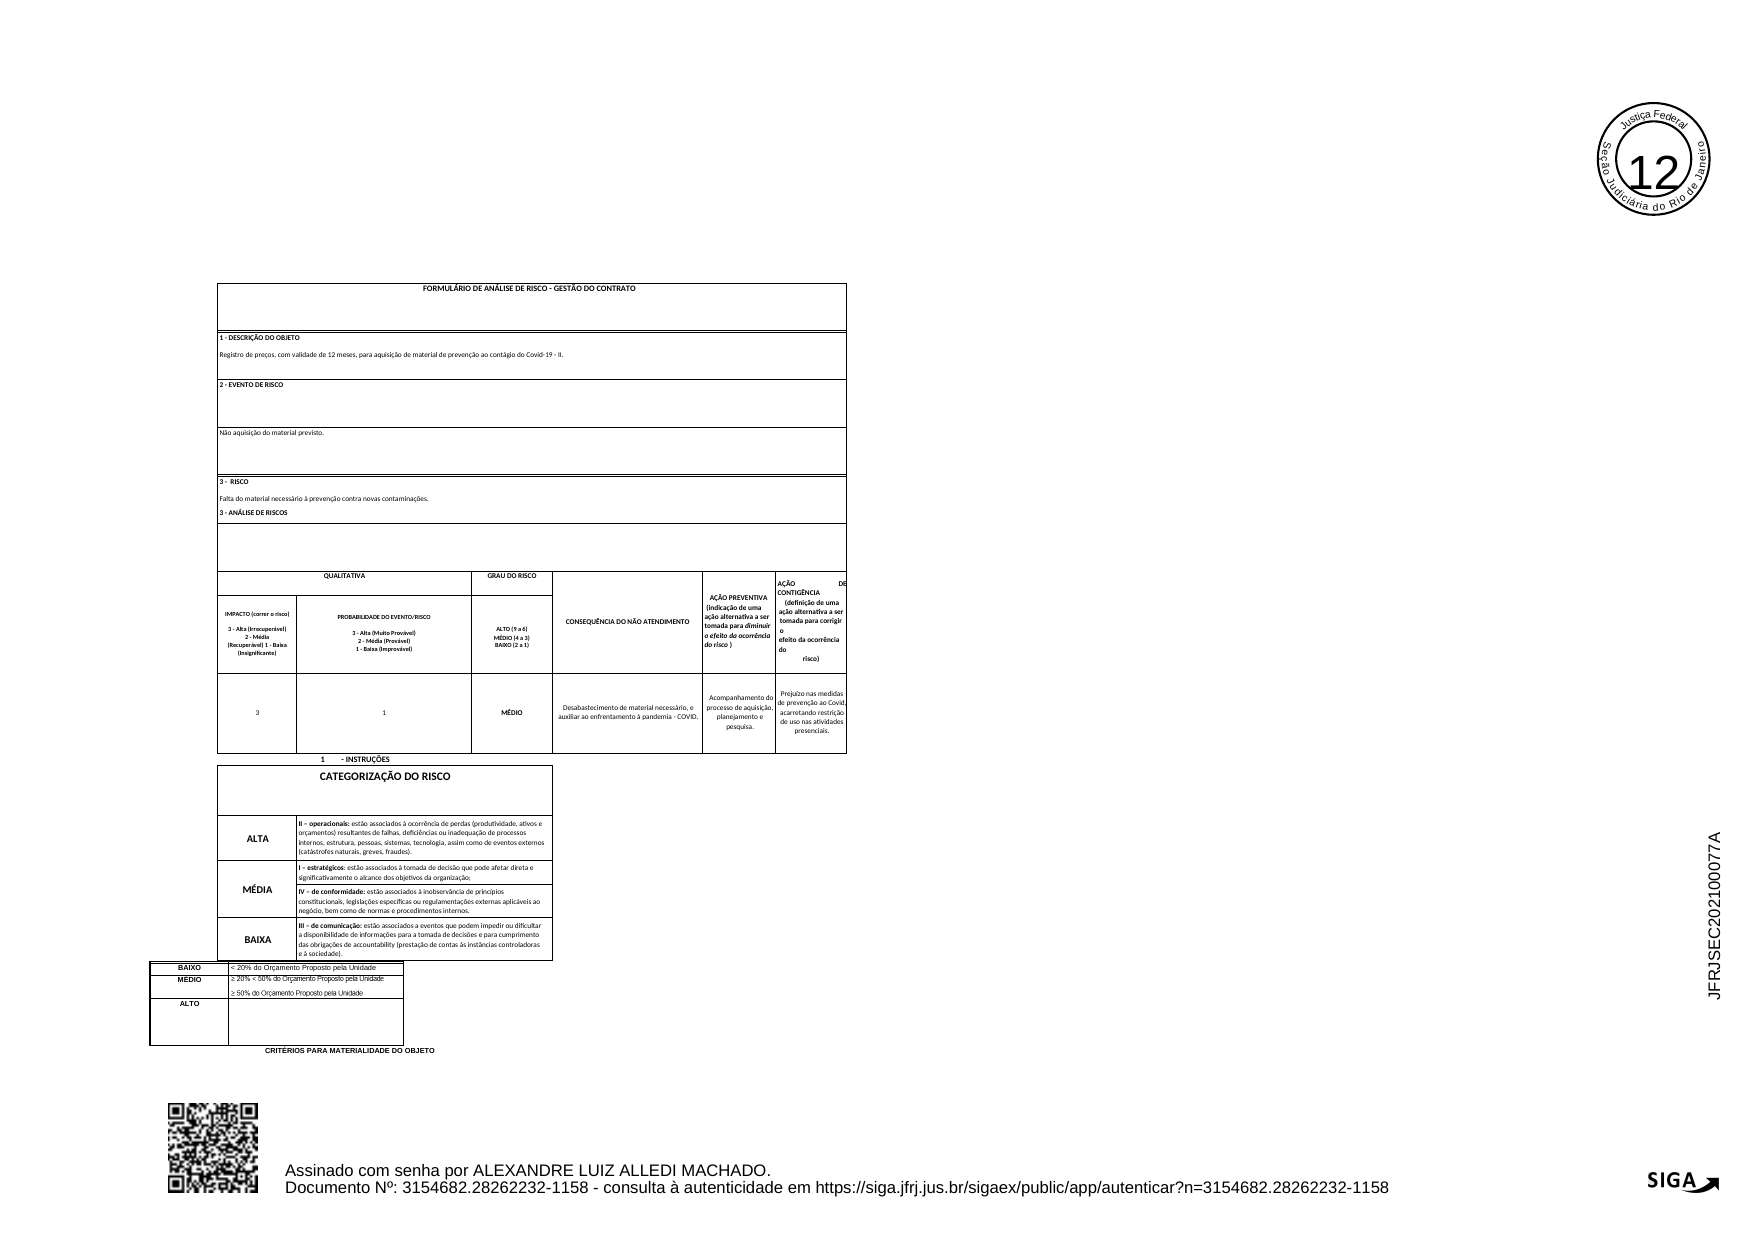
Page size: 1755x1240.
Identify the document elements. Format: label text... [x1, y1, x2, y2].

table_cell II – operacionais: estão associados à ocorrência de perdas (produtividade, ativos e orçamentos) resultantes de falhas, deficiências ou inadequação de processos internos, estrutura, pessoas, sistemas, tecnologia, assim como de eventos externos (catástrofes naturais, greves, fraudes). [297, 816, 552, 860]
table_cell [703, 380, 846, 427]
table_cell ALTA [218, 816, 296, 860]
table_cell Prejuízo nas medidas de prevenção ao Covid, acarretando restrição de uso nas atividades presenciais. [776, 674, 846, 753]
table_cell Acompanhamento do processo de aquisição, planejamento e pesquisa. [703, 674, 775, 753]
table_cell I – estratégicos: estão associados à tomada de decisão que pode afetar direta e significativamente o alcance dos objetivos da organização; [297, 861, 552, 884]
text 1 - INSTRUÇÕES [320, 754, 1604, 764]
text CRITÉRIOS PARA MATERIALIDADE DO OBJETO [265, 1046, 1604, 1055]
table_header CATEGORIZAÇÃO DO RISCO [296, 766, 552, 815]
table_cell MÉDIA [218, 861, 296, 917]
table_cell 3 [218, 674, 296, 753]
table_cell MÉDIO [472, 674, 552, 753]
table_cell AÇÃO DE CONTIGÊNCIA (definição de uma ação alternativa a ser tomada para corrigir o efeito da ocorrência do risco) [776, 572, 846, 673]
table_cell BAIXA [218, 918, 296, 960]
table_cell PROBABILIDADE DO EVENTO/RISCO 3 - Alta (Muito Provável) 2 - Média (Provável) 1 - Baixa (Improvável) [297, 596, 471, 673]
table_cell 1 [297, 674, 471, 753]
table_cell [229, 976, 403, 998]
table_cell 1 - DESCRIÇÃO DO OBJETO Registro de preços, com validade de 12 meses, para aquisição de material de prevenção ao contágio do Covid-19 - II. [218, 333, 703, 379]
table_header [703, 284, 846, 330]
table_cell QUALITATIVA [218, 572, 471, 595]
table_cell [703, 428, 846, 474]
table_cell IMPACTO (correr o risco) 3 - Alta (Irrecuperável) 2 - Média (Recuperável) 1 - Baixa (Insignificante) [218, 596, 296, 673]
table_cell III – de comunicação: estão associados a eventos que podem impedir ou dificultar a disponibilidade de informações para a tomada de decisões e para cumprimento das obrigações de accountability (prestação de contas às instâncias controladoras e à sociedade). [297, 918, 552, 960]
table_cell Desabastecimento de material necessário, e auxiliar ao enfrentamento à pandemia - COVID. [553, 674, 702, 753]
table_header [218, 766, 296, 815]
table_cell ALTO [151, 999, 228, 1045]
table_cell [229, 999, 403, 1045]
table_cell 2 - EVENTO DE RISCO [218, 380, 703, 427]
table_cell Não aquisição do material previsto. [218, 428, 703, 474]
table_cell [703, 524, 846, 571]
table_cell [218, 524, 703, 571]
table_cell IV – de conformidade: estão associados à inobservância de princípios constitucionais, legislações específicas ou regulamentações externas aplicáveis ao negócio, bem como de normas e procedimentos internos. [297, 885, 552, 917]
table_cell GRAU DO RISCO [472, 572, 552, 595]
table_cell [703, 333, 846, 379]
table_cell ALTO (9 a 6) MÉDIO (4 a 3) BAIXO (2 a 1) [472, 596, 552, 673]
table_cell MÉDIO [151, 976, 228, 998]
table_cell [703, 477, 846, 523]
table_cell 3 - RISCO Falta do material necessário à prevenção contra novas contaminações. 3 - ANÁLISE DE RISCOS [218, 477, 703, 523]
table_cell AÇÃO PREVENTIVA (indicação de uma ação alternativa a ser tomada para diminuir o efeito da ocorrência do risco ) [703, 572, 775, 673]
table_header FORMULÁRIO DE ANÁLISE DE RISCO - GESTÃO DO CONTRATO [218, 284, 703, 330]
table_header < 20% do Orçamento Proposto pela Unidade [229, 964, 403, 975]
table_cell CONSEQUÊNCIA DO NÃO ATENDIMENTO [553, 572, 702, 673]
table_header BAIXO [151, 964, 228, 975]
